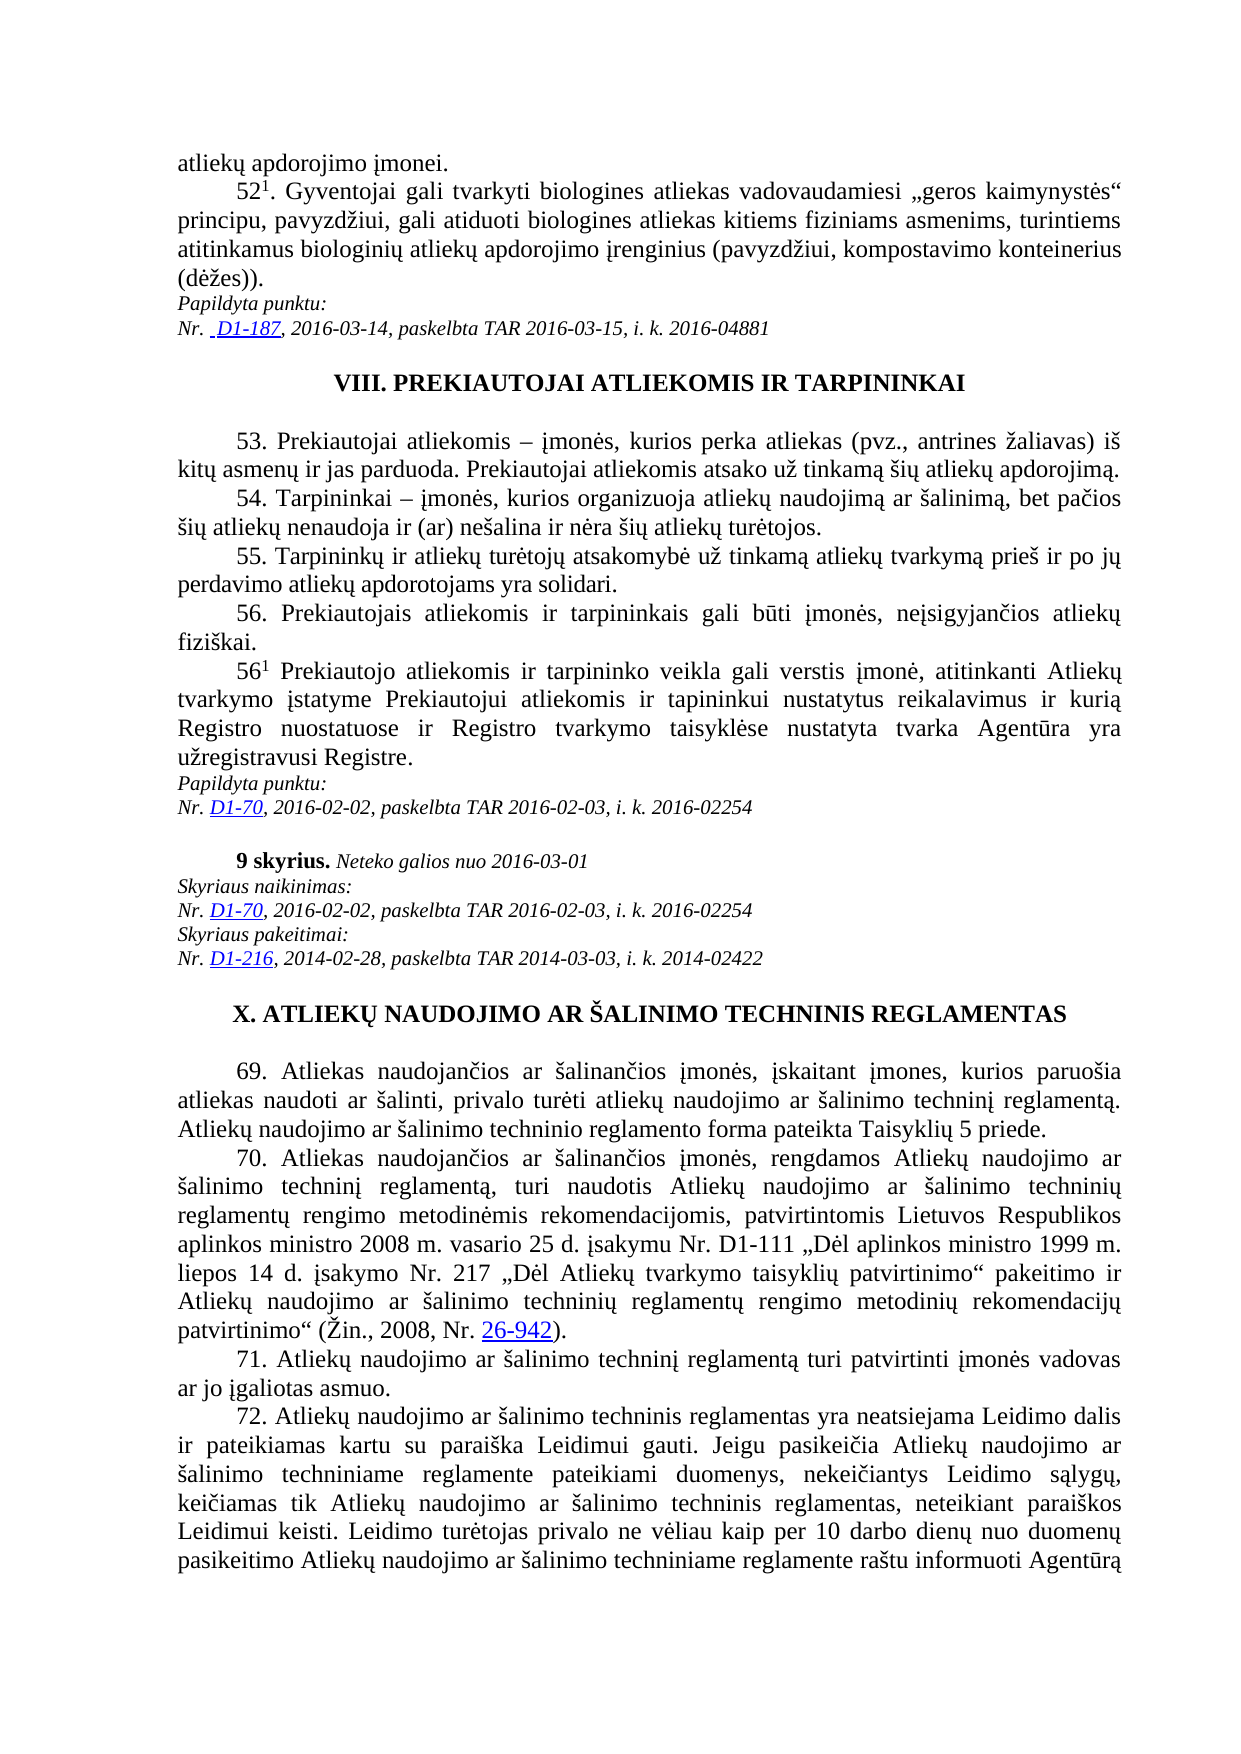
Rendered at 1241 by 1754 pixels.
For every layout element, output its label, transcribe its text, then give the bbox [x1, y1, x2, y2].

text 56. Prekiautojais atliekomis ir tarpininkais gali būti įmonės, neįsigyjančios atliekų fiziškai. [177, 598, 1122, 656]
text Papildyta punktu: [177, 771, 1122, 795]
text Nr. D1-70, 2016-02-02, paskelbta TAR 2016-02-03, i. k. 2016-02254 [177, 898, 1122, 922]
text 53. Prekiautojai atliekomis – įmonės, kurios perka atliekas (pvz., antrines žaliavas) iš kitų asmenų ir jas parduoda. Prekiautojai atliekomis atsako už tinkamą šių atliekų apdorojimą. [177, 426, 1122, 483]
text Papildyta punktu: [177, 291, 1122, 315]
text 69. Atliekas naudojančios ar šalinančios įmonės, įskaitant įmones, kurios paruošia atliekas naudoti ar šalinti, privalo turėti atliekų naudojimo ar šalinimo techninį reglamentą. Atliekų naudojimo ar šalinimo techninio reglamento forma pateikta Taisyklių 5 priede. [177, 1056, 1122, 1143]
text 55. Tarpininkų ir atliekų turėtojų atsakomybė už tinkamą atliekų tvarkymą prieš ir po jų perdavimo atliekų apdorotojams yra solidari. [177, 541, 1122, 598]
text 521. Gyventojai gali tvarkyti biologines atliekas vadovaudamiesi „geros kaimynystės“ principu, pavyzdžiui, gali atiduoti biologines atliekas kitiems fiziniams asmenims, turintiems atitinkamus biologinių atliekų apdorojimo įrenginius (pavyzdžiui, kompostavimo konteinerius (dėžes)). [177, 176, 1122, 291]
text 70. Atliekas naudojančios ar šalinančios įmonės, rengdamos Atliekų naudojimo ar šalinimo techninį reglamentą, turi naudotis Atliekų naudojimo ar šalinimo techninių reglamentų rengimo metodinėmis rekomendacijomis, patvirtintomis Lietuvos Respublikos aplinkos ministro 2008 m. vasario 25 d. įsakymu Nr. D1-111 „Dėl aplinkos ministro 1999 m. liepos 14 d. įsakymo Nr. 217 „Dėl Atliekų tvarkymo taisyklių patvirtinimo“ pakeitimo ir Atliekų naudojimo ar šalinimo techninių reglamentų rengimo metodinių rekomendacijų patvirtinimo“ (Žin., 2008, Nr. 26-942). [177, 1143, 1122, 1344]
text 54. Tarpininkai – įmonės, kurios organizuoja atliekų naudojimą ar šalinimą, bet pačios šių atliekų nenaudoja ir (ar) nešalina ir nėra šių atliekų turėtojos. [177, 483, 1122, 541]
text VIII. Prekiautojai atliekomis ir tarpininkai [177, 368, 1122, 397]
text Nr. D1-216, 2014-02-28, paskelbta TAR 2014-03-03, i. k. 2014-02422 [177, 946, 1122, 970]
text 71. Atliekų naudojimo ar šalinimo techninį reglamentą turi patvirtinti įmonės vadovas ar jo įgaliotas asmuo. [177, 1344, 1122, 1401]
text Nr. D1-70, 2016-02-02, paskelbta TAR 2016-02-03, i. k. 2016-02254 [177, 795, 1122, 819]
text Skyriaus naikinimas: [177, 874, 1122, 898]
text X. ATLIEKŲ NAUDOJIMO AR ŠALINIMO TECHNINIS REGLAMENTAS [177, 999, 1122, 1028]
text Skyriaus pakeitimai: [177, 922, 1122, 946]
text 9 skyrius. Neteko galios nuo 2016-03-01 [177, 848, 1122, 874]
text Nr. D1-187, 2016-03-14, paskelbta TAR 2016-03-15, i. k. 2016-04881 [177, 315, 1122, 339]
text 72. Atliekų naudojimo ar šalinimo techninis reglamentas yra neatsiejama Leidimo dalis ir pateikiamas kartu su paraiška Leidimui gauti. Jeigu pasikeičia Atliekų naudojimo ar šalinimo techniniame reglamente pateikiami duomenys, nekeičiantys Leidimo sąlygų, keičiamas tik Atliekų naudojimo ar šalinimo techninis reglamentas, neteikiant paraiškos Leidimui keisti. Leidimo turėtojas privalo ne vėliau kaip per 10 darbo dienų nuo duomenų pasikeitimo Atliekų naudojimo ar šalinimo techniniame reglamente raštu informuoti Agentūrą [177, 1401, 1122, 1574]
text atliekų apdorojimo įmonei. [177, 148, 1122, 176]
text 561 Prekiautojo atliekomis ir tarpininko veikla gali verstis įmonė, atitinkanti Atliekų tvarkymo įstatyme Prekiautojui atliekomis ir tapininkui nustatytus reikalavimus ir kurią Registro nuostatuose ir Registro tvarkymo taisyklėse nustatyta tvarka Agentūra yra užregistravusi Registre. [177, 656, 1122, 771]
